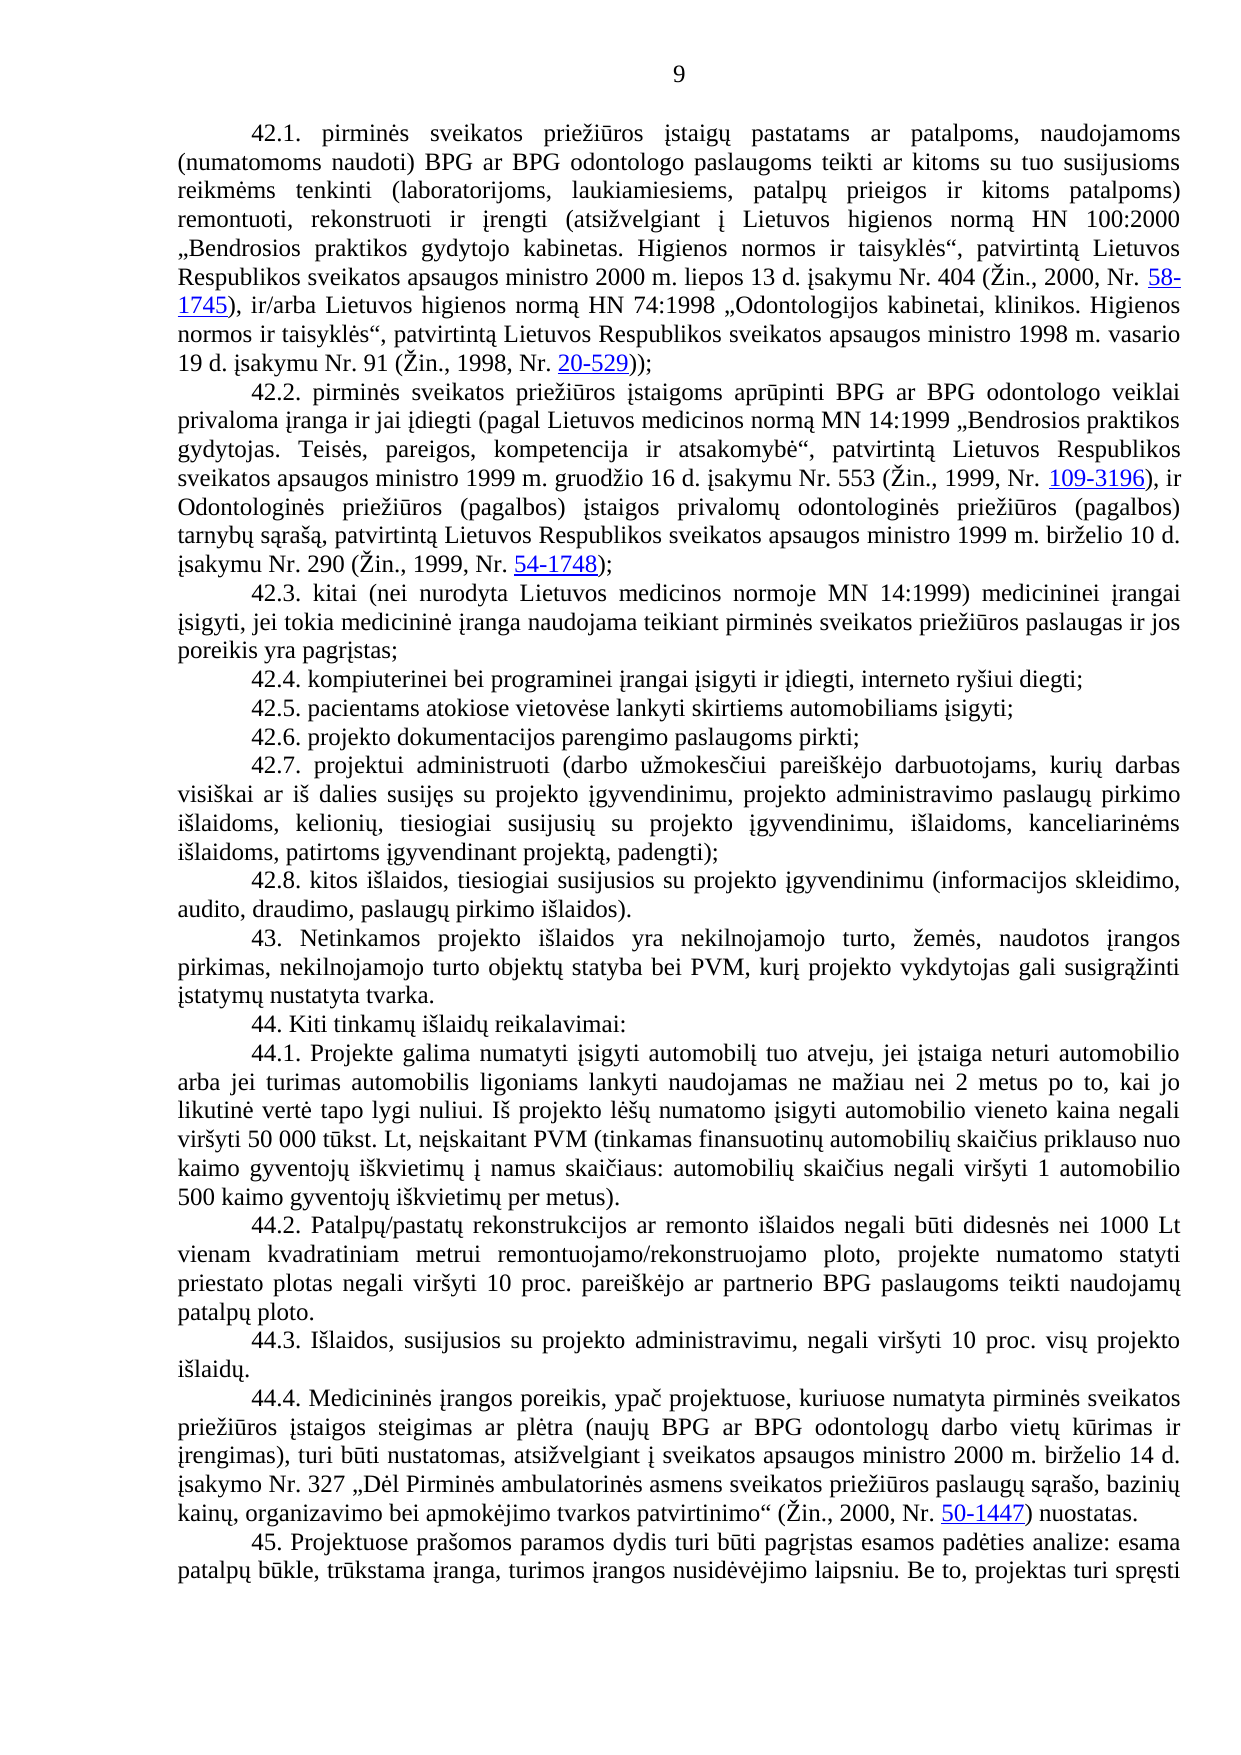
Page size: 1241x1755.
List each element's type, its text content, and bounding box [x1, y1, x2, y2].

text 44.1. Projekte galima numatyti įsigyti automobilį tuo atveju, jei įstaiga neturi automobilio arba jei turimas automobilis ligoniams lankyti naudojamas ne mažiau nei 2 metus po to, kai jo likutinė vertė tapo lygi nuliui. Iš projekto lėšų numatomo įsigyti automobilio vieneto kaina negali viršyti 50 000 tūkst. Lt, neįskaitant PVM (tinkamas finansuotinų automobilių skaičius priklauso nuo kaimo gyventojų iškvietimų į namus skaičiaus: automobilių skaičius negali viršyti 1 automobilio 500 kaimo gyventojų iškvietimų per metus). [177, 1038, 1181, 1211]
text 42.3. kitai (nei nurodyta Lietuvos medicinos normoje MN 14:1999) medicininei įrangai įsigyti, jei tokia medicininė įranga naudojama teikiant pirminės sveikatos priežiūros paslaugas ir jos poreikis yra pagrįstas; [177, 578, 1181, 664]
text 42.4. kompiuterinei bei programinei įrangai įsigyti ir įdiegti, interneto ryšiui diegti; [177, 664, 1181, 693]
text 42.6. projekto dokumentacijos parengimo paslaugoms pirkti; [177, 722, 1181, 751]
text 42.2. pirminės sveikatos priežiūros įstaigoms aprūpinti BPG ar BPG odontologo veiklai privaloma įranga ir jai įdiegti (pagal Lietuvos medicinos normą MN 14:1999 „Bendrosios praktikos gydytojas. Teisės, pareigos, kompetencija ir atsakomybė“, patvirtintą Lietuvos Respublikos sveikatos apsaugos ministro 1999 m. gruodžio 16 d. įsakymu Nr. 553 (Žin., 1999, Nr. 109-3196), ir Odontologinės priežiūros (pagalbos) įstaigos privalomų odontologinės priežiūros (pagalbos) tarnybų sąrašą, patvirtintą Lietuvos Respublikos sveikatos apsaugos ministro 1999 m. birželio 10 d. įsakymu Nr. 290 (Žin., 1999, Nr. 54-1748); [177, 377, 1181, 578]
text 44.4. Medicininės įrangos poreikis, ypač projektuose, kuriuose numatyta pirminės sveikatos priežiūros įstaigos steigimas ar plėtra (naujų BPG ar BPG odontologų darbo vietų kūrimas ir įrengimas), turi būti nustatomas, atsižvelgiant į sveikatos apsaugos ministro 2000 m. birželio 14 d. įsakymo Nr. 327 „Dėl Pirminės ambulatorinės asmens sveikatos priežiūros paslaugų sąrašo, bazinių kainų, organizavimo bei apmokėjimo tvarkos patvirtinimo“ (Žin., 2000, Nr. 50-1447) nuostatas. [177, 1383, 1181, 1527]
text 42.7. projektui administruoti (darbo užmokesčiui pareiškėjo darbuotojams, kurių darbas visiškai ar iš dalies susijęs su projekto įgyvendinimu, projekto administravimo paslaugų pirkimo išlaidoms, kelionių, tiesiogiai susijusių su projekto įgyvendinimu, išlaidoms, kanceliarinėms išlaidoms, patirtoms įgyvendinant projektą, padengti); [177, 751, 1181, 866]
text 45. Projektuose prašomos paramos dydis turi būti pagrįstas esamos padėties analize: esama patalpų būkle, trūkstama įranga, turimos įrangos nusidėvėjimo laipsniu. Be to, projektas turi spręsti [177, 1527, 1181, 1584]
text 44.2. Patalpų/pastatų rekonstrukcijos ar remonto išlaidos negali būti didesnės nei 1000 Lt vienam kvadratiniam metrui remontuojamo/rekonstruojamo ploto, projekte numatomo statyti priestato plotas negali viršyti 10 proc. pareiškėjo ar partnerio BPG paslaugoms teikti naudojamų patalpų ploto. [177, 1211, 1181, 1326]
text 42.5. pacientams atokiose vietovėse lankyti skirtiems automobiliams įsigyti; [177, 693, 1181, 722]
text 44.3. Išlaidos, susijusios su projekto administravimu, negali viršyti 10 proc. visų projekto išlaidų. [177, 1326, 1181, 1383]
text 44. Kiti tinkamų išlaidų reikalavimai: [177, 1009, 1181, 1038]
text 43. Netinkamos projekto išlaidos yra nekilnojamojo turto, žemės, naudotos įrangos pirkimas, nekilnojamojo turto objektų statyba bei PVM, kurį projekto vykdytojas gali susigrąžinti įstatymų nustatyta tvarka. [177, 923, 1181, 1009]
text 42.8. kitos išlaidos, tiesiogiai susijusios su projekto įgyvendinimu (informacijos skleidimo, audito, draudimo, paslaugų pirkimo išlaidos). [177, 866, 1181, 923]
text 42.1. pirminės sveikatos priežiūros įstaigų pastatams ar patalpoms, naudojamoms (numatomoms naudoti) BPG ar BPG odontologo paslaugoms teikti ar kitoms su tuo susijusioms reikmėms tenkinti (laboratorijoms, laukiamiesiems, patalpų prieigos ir kitoms patalpoms) remontuoti, rekonstruoti ir įrengti (atsižvelgiant į Lietuvos higienos normą HN 100:2000 „Bendrosios praktikos gydytojo kabinetas. Higienos normos ir taisyklės“, patvirtintą Lietuvos Respublikos sveikatos apsaugos ministro 2000 m. liepos 13 d. įsakymu Nr. 404 (Žin., 2000, Nr. 58-1745), ir/arba Lietuvos higienos normą HN 74:1998 „Odontologijos kabinetai, klinikos. Higienos normos ir taisyklės“, patvirtintą Lietuvos Respublikos sveikatos apsaugos ministro 1998 m. vasario 19 d. įsakymu Nr. 91 (Žin., 1998, Nr. 20-529)); [177, 118, 1181, 377]
